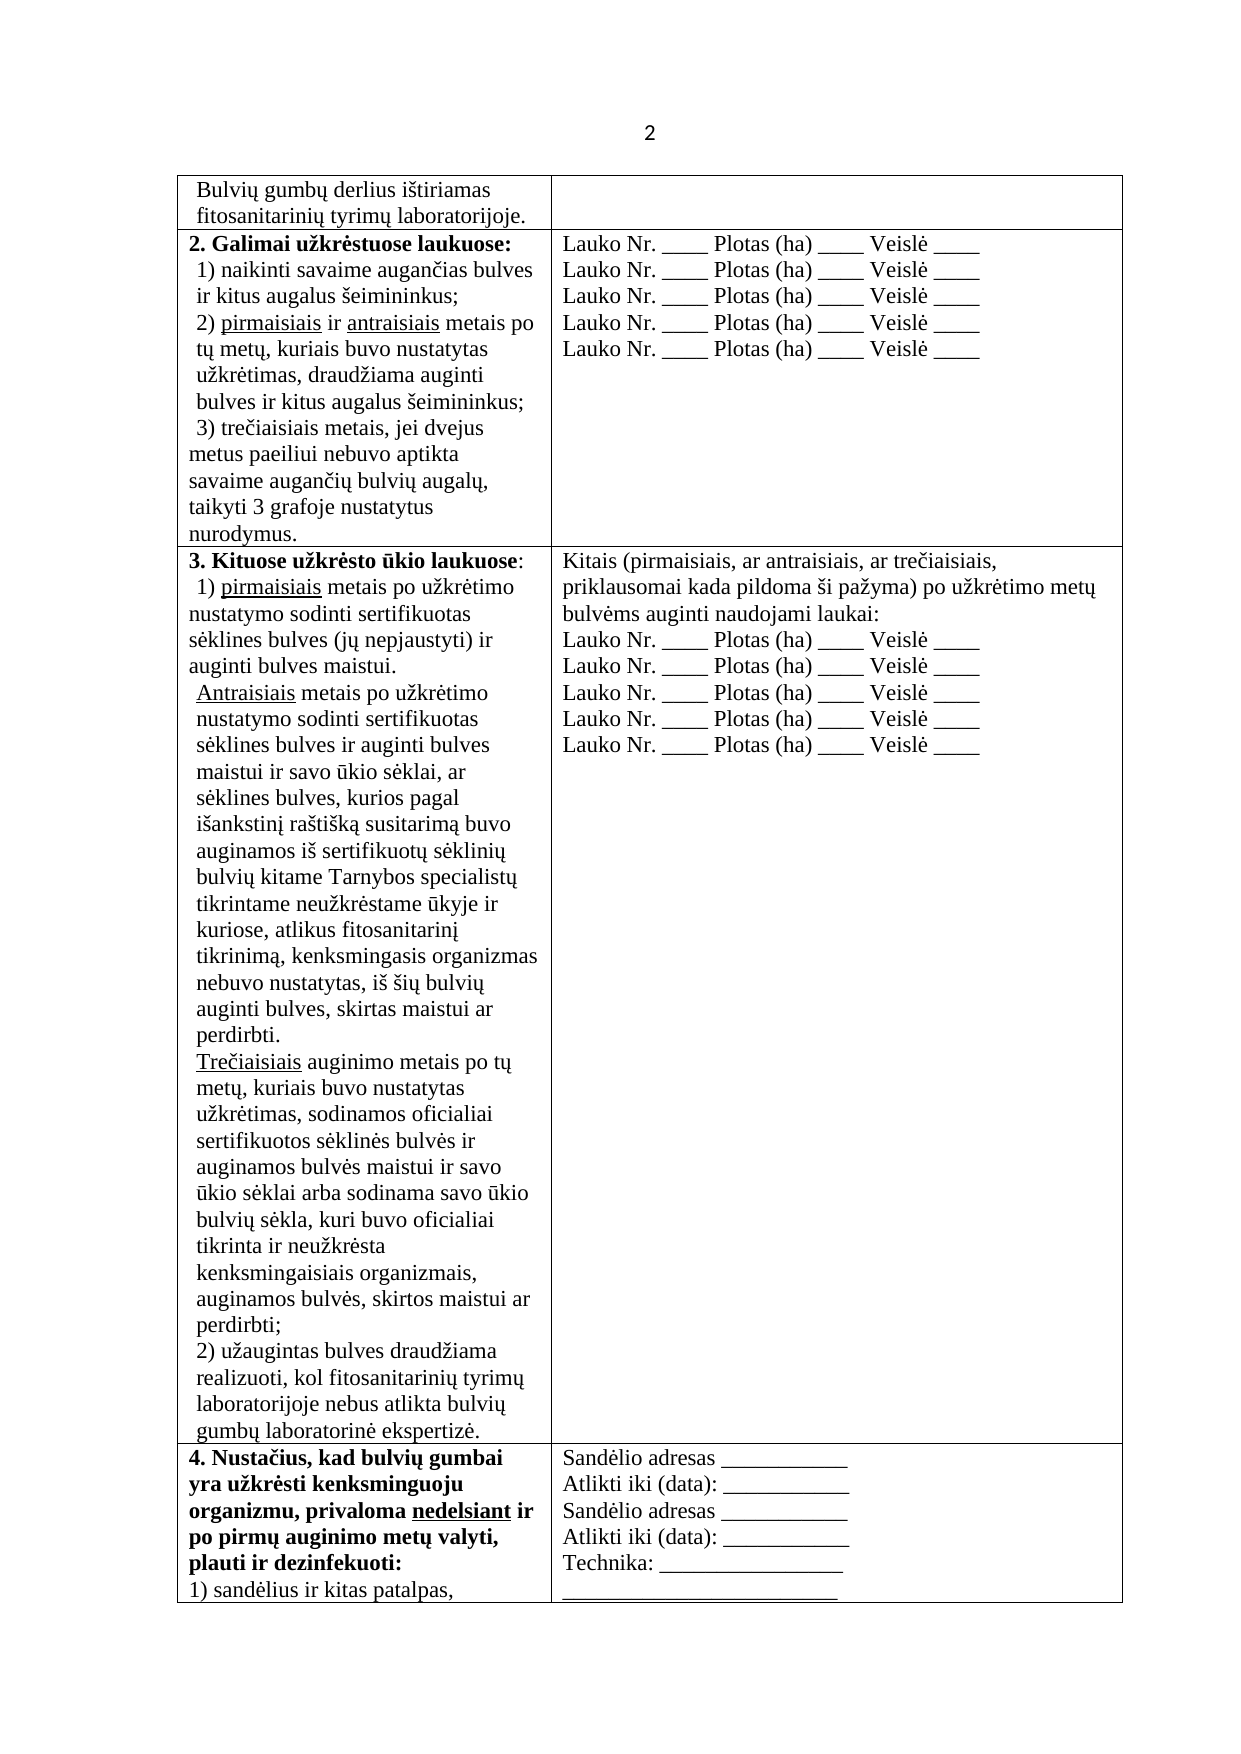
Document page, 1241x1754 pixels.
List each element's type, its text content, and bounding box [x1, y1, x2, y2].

table_cell Lauko Nr. ____ Plotas (ha) ____ Veislė ____ Lauko Nr. ____ Plotas (ha) ____ Veislė ____ Lauko Nr. ____ Plotas (ha) ____ Veislė ____ Lauko Nr. ____ Plotas (ha) ____ Veislė ____ Lauko Nr. ____ Plotas (ha) ____ Veislė ____ [552, 230, 1122, 546]
table_cell 3. Kituose užkrėsto ūkio laukuose: 1) pirmaisiais metais po užkrėtimo nustatymo sodinti sertifikuotas sėklines bulves (jų nepjaustyti) ir auginti bulves maistui. Antraisiais metais po užkrėtimo nustatymo sodinti sertifikuotas sėklines bulves ir auginti bulves maistui ir savo ūkio sėklai, ar sėklines bulves, kurios pagal išankstinį raštišką susitarimą buvo auginamos iš sertifikuotų sėklinių bulvių kitame Tarnybos specialistų tikrintame neužkrėstame ūkyje ir kuriose, atlikus fitosanitarinį tikrinimą, kenksmingasis organizmas nebuvo nustatytas, iš šių bulvių auginti bulves, skirtas maistui ar perdirbti. Trečiaisiais auginimo metais po tų metų, kuriais buvo nustatytas užkrėtimas, sodinamos oficialiai sertifikuotos sėklinės bulvės ir auginamos bulvės maistui ir savo ūkio sėklai arba sodinama savo ūkio bulvių sėkla, kuri buvo oficialiai tikrinta ir neužkrėsta kenksmingaisiais organizmais, auginamos bulvės, skirtos maistui ar perdirbti; 2) užaugintas bulves draudžiama realizuoti, kol fitosanitarinių tyrimų laboratorijoje nebus atlikta bulvių gumbų laboratorinė ekspertizė. [178, 547, 551, 1443]
table_cell Bulvių gumbų derlius ištiriamas fitosanitarinių tyrimų laboratorijoje. [178, 176, 551, 229]
table_cell 2. Galimai užkrėstuose laukuose: 1) naikinti savaime augančias bulves ir kitus augalus šeimininkus; 2) pirmaisiais ir antraisiais metais po tų metų, kuriais buvo nustatytas užkrėtimas, draudžiama auginti bulves ir kitus augalus šeimininkus; 3) trečiaisiais metais, jei dvejus metus paeiliui nebuvo aptikta savaime augančių bulvių augalų, taikyti 3 grafoje nustatytus nurodymus. [178, 230, 551, 546]
table_cell 4. Nustačius, kad bulvių gumbai yra užkrėsti kenksminguoju organizmu, privaloma nedelsiant ir po pirmų auginimo metų valyti, plauti ir dezinfekuoti: 1) sandėlius ir kitas patalpas, [178, 1444, 551, 1602]
table_cell Kitais (pirmaisiais, ar antraisiais, ar trečiaisiais, priklausomai kada pildoma ši pažyma) po užkrėtimo metų bulvėms auginti naudojami laukai: Lauko Nr. ____ Plotas (ha) ____ Veislė ____ Lauko Nr. ____ Plotas (ha) ____ Veislė ____ Lauko Nr. ____ Plotas (ha) ____ Veislė ____ Lauko Nr. ____ Plotas (ha) ____ Veislė ____ Lauko Nr. ____ Plotas (ha) ____ Veislė ____ [552, 547, 1122, 1443]
table_cell Sandėlio adresas ___________ Atlikti iki (data): ___________ Sandėlio adresas ___________ Atlikti iki (data): ___________ Technika: ________________ ________________________ [552, 1444, 1122, 1602]
table_cell [552, 176, 1122, 229]
